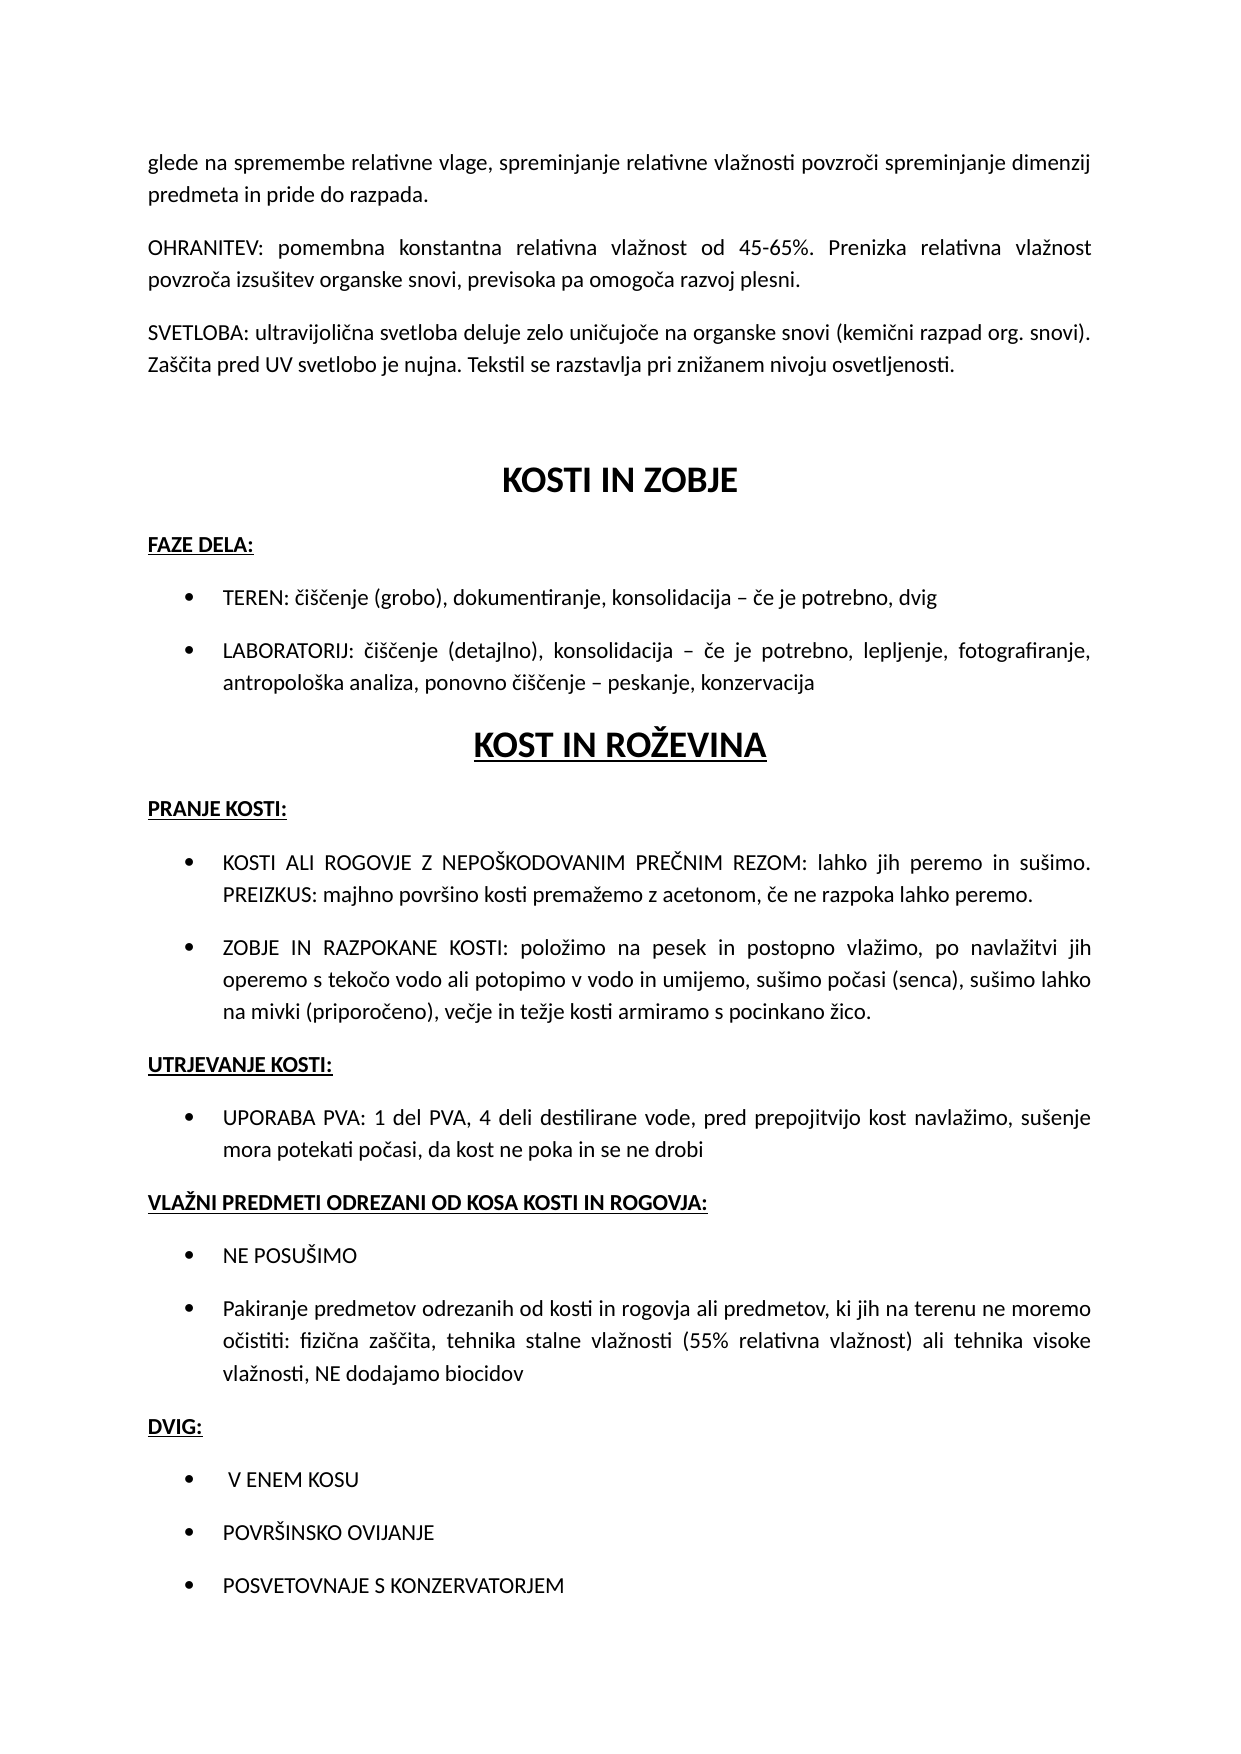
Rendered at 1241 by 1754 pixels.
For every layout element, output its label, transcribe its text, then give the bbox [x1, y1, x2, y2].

text SVETLOBA: ultravijolična svetloba deluje zelo uničujoče na organske snovi (kemični razpad org. snovi). Zaščita pred UV svetlobo je nujna. Tekstil se razstavlja pri znižanem nivoju osvetljenosti. [148, 318, 1093, 378]
list POSVETOVNAJE S KONZERVATORJEM [185, 1571, 1093, 1599]
text VLAŽNI PREDMETI ODREZANI OD KOSA KOSTI IN ROGOVJA: [148, 1188, 1093, 1216]
text glede na spremembe relativne vlage, spreminjanje relativne vlažnosti povzroči spreminjanje dimenzij predmeta in pride do razpada. [148, 148, 1093, 208]
list POVRŠINSKO OVIJANJE [185, 1518, 1093, 1546]
text DVIG: [148, 1412, 1093, 1440]
text FAZE DELA: [148, 530, 1093, 558]
text KOSTI IN ZOBJE [148, 456, 1093, 502]
list TEREN: čiščenje (grobo), dokumentiranje, konsolidacija – če je potrebno, dvig [185, 583, 1093, 611]
list KOSTI ALI ROGOVJE Z NEPOŠKODOVANIM PREČNIM REZOM: lahko jih peremo in sušimo. PREIZKUS: majhno površino kosti premažemo z acetonom, če ne razpoka lahko peremo. [185, 848, 1093, 908]
text PRANJE KOSTI: [148, 794, 1093, 823]
text KOST IN ROŽEVINA [148, 721, 1093, 767]
list V ENEM KOSU [185, 1465, 1093, 1493]
list ZOBJE IN RAZPOKANE KOSTI: položimo na pesek in postopno vlažimo, po navlažitvi jih operemo s tekočo vodo ali potopimo v vodo in umijemo, sušimo počasi (senca), sušimo lahko na mivki (priporočeno), večje in težje kosti armiramo s pocinkano žico. [185, 933, 1093, 1025]
text UTRJEVANJE KOSTI: [148, 1050, 1093, 1078]
list UPORABA PVA: 1 del PVA, 4 deli destilirane vode, pred prepojitvijo kost navlažimo, sušenje mora potekati počasi, da kost ne poka in se ne drobi [185, 1103, 1093, 1163]
list NE POSUŠIMO [185, 1241, 1093, 1269]
text OHRANITEV: pomembna konstantna relativna vlažnost od 45-65%. Prenizka relativna vlažnost povzroča izsušitev organske snovi, previsoka pa omogoča razvoj plesni. [148, 233, 1093, 293]
list LABORATORIJ: čiščenje (detajlno), konsolidacija – če je potrebno, lepljenje, fotografiranje, antropološka analiza, ponovno čiščenje – peskanje, konzervacija [185, 636, 1093, 696]
list Pakiranje predmetov odrezanih od kosti in rogovja ali predmetov, ki jih na terenu ne moremo očistiti: fizična zaščita, tehnika stalne vlažnosti (55% relativna vlažnost) ali tehnika visoke vlažnosti, NE dodajamo biocidov [185, 1294, 1093, 1387]
